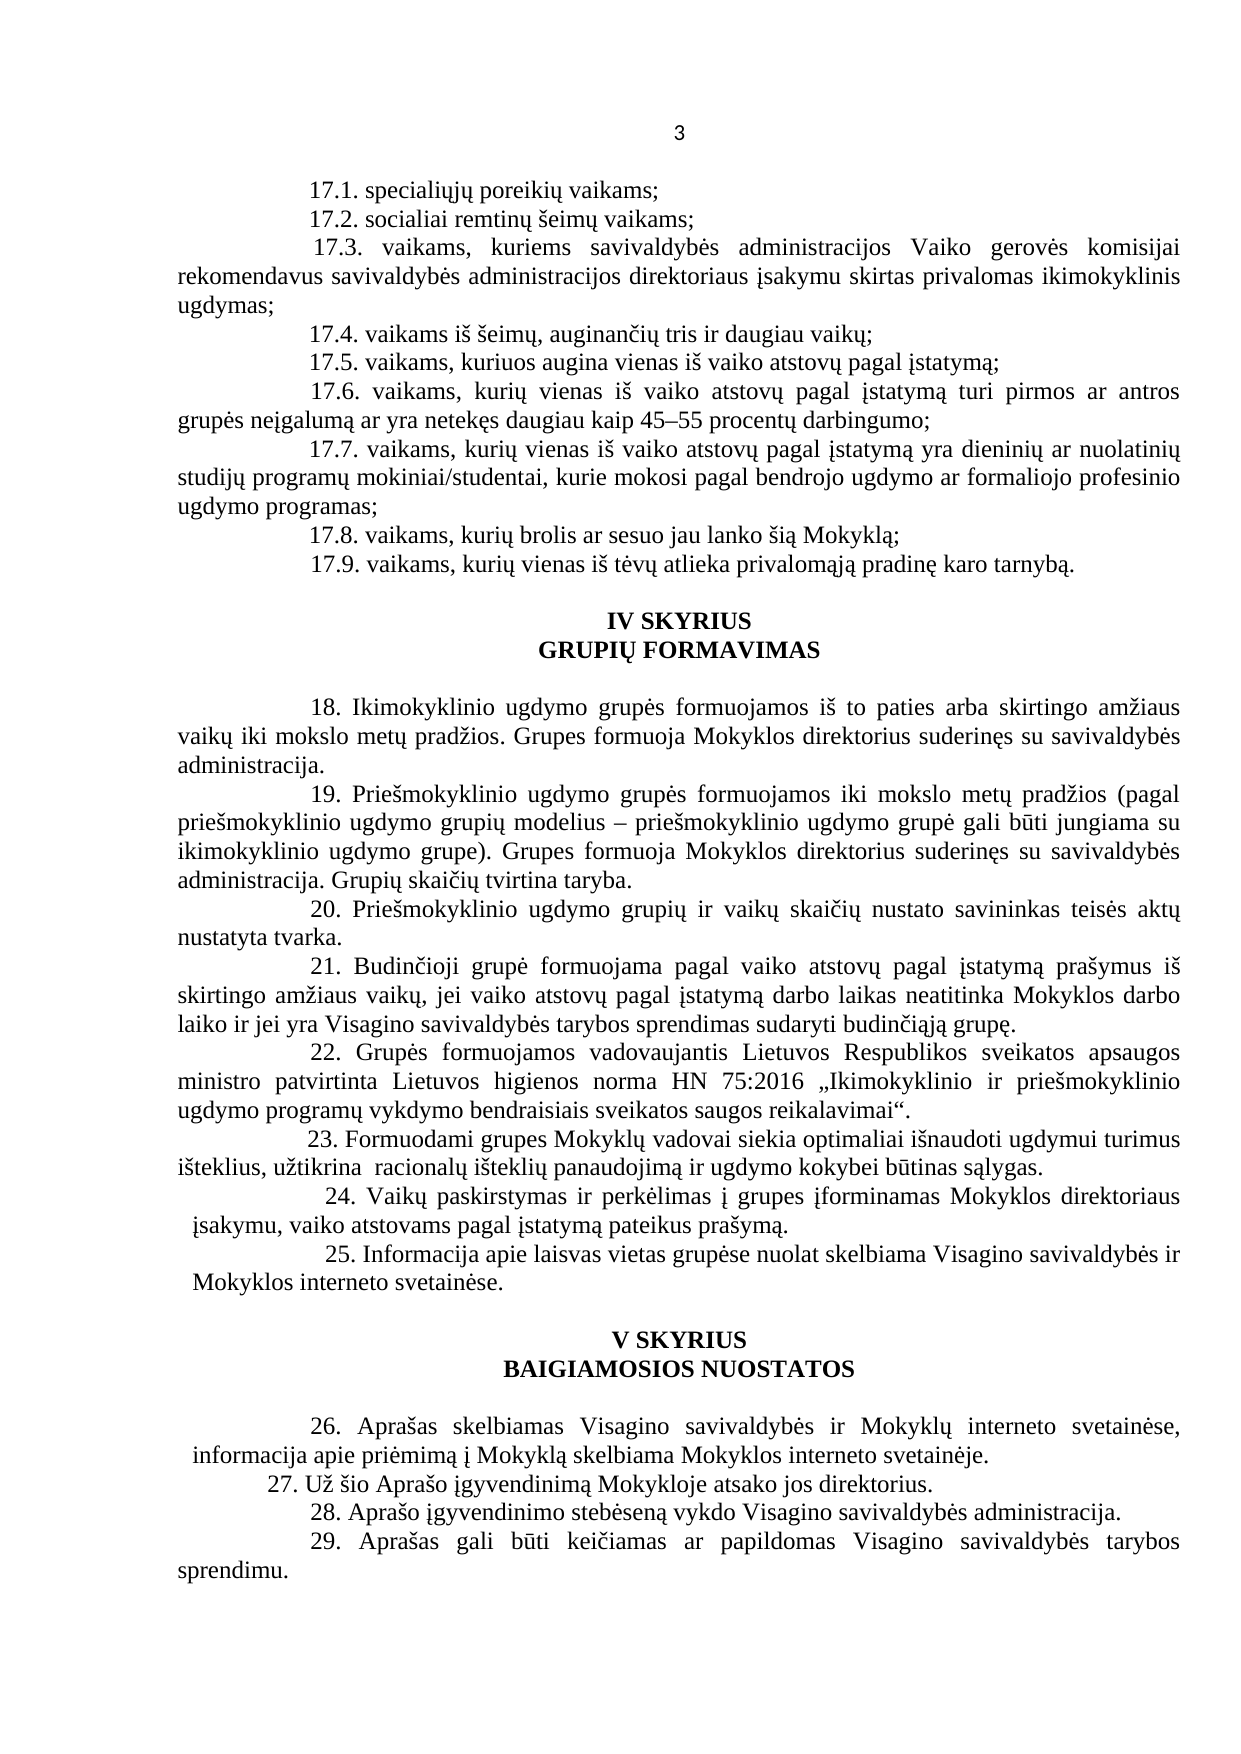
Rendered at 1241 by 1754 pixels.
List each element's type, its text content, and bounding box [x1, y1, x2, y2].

text GRUPIŲ FORMAVIMAS [177, 635, 1181, 664]
text IV SKYRIUS [177, 606, 1181, 635]
text 25. Informacija apie laisvas vietas grupėse nuolat skelbiama Visagino savivaldybės ir Mokyklos interneto svetainėse. [192, 1239, 1181, 1296]
text 21. Budinčioji grupė formuojama pagal vaiko atstovų pagal įstatymą prašymus iš skirtingo amžiaus vaikų, jei vaiko atstovų pagal įstatymą darbo laikas neatitinka Mokyklos darbo laiko ir jei yra Visagino savivaldybės tarybos sprendimas sudaryti budinčiąją grupę. [177, 951, 1181, 1037]
text 23. Formuodami grupes Mokyklų vadovai siekia optimaliai išnaudoti ugdymui turimus išteklius, užtikrina racionalų išteklių panaudojimą ir ugdymo kokybei būtinas sąlygas. [177, 1124, 1181, 1181]
text 17.6. vaikams, kurių vienas iš vaiko atstovų pagal įstatymą turi pirmos ar antros grupės neįgalumą ar yra netekęs daugiau kaip 45–55 procentų darbingumo; [177, 376, 1181, 434]
text 17.1. specialiųjų poreikių vaikams; [308, 175, 1181, 204]
text 17.5. vaikams, kuriuos augina vienas iš vaiko atstovų pagal įstatymą; [308, 347, 1181, 376]
text BAIGIAMOSIOS NUOSTATOS [177, 1354, 1181, 1382]
text 29. Aprašas gali būti keičiamas ar papildomas Visagino savivaldybės tarybos sprendimu. [177, 1526, 1181, 1584]
text 22. Grupės formuojamos vadovaujantis Lietuvos Respublikos sveikatos apsaugos ministro patvirtinta Lietuvos higienos norma HN 75:2016 „Ikimokyklinio ir priešmokyklinio ugdymo programų vykdymo bendraisiais sveikatos saugos reikalavimai“. [177, 1037, 1181, 1124]
text 17.8. vaikams, kurių brolis ar sesuo jau lanko šią Mokyklą; [308, 520, 1181, 549]
text 18. Ikimokyklinio ugdymo grupės formuojamos iš to paties arba skirtingo amžiaus vaikų iki mokslo metų pradžios. Grupes formuoja Mokyklos direktorius suderinęs su savivaldybės administracija. [177, 692, 1181, 779]
text V SKYRIUS [177, 1325, 1181, 1354]
text 17.2. socialiai remtinų šeimų vaikams; [308, 204, 1181, 232]
text 17.3. vaikams, kuriems savivaldybės administracijos Vaiko gerovės komisijai rekomendavus savivaldybės administracijos direktoriaus įsakymu skirtas privalomas ikimokyklinis ugdymas; [177, 232, 1181, 319]
text 19. Priešmokyklinio ugdymo grupės formuojamos iki mokslo metų pradžios (pagal priešmokyklinio ugdymo grupių modelius – priešmokyklinio ugdymo grupė gali būti jungiama su ikimokyklinio ugdymo grupe). Grupes formuoja Mokyklos direktorius suderinęs su savivaldybės administracija. Grupių skaičių tvirtina taryba. [177, 779, 1181, 894]
text 28. Aprašo įgyvendinimo stebėseną vykdo Visagino savivaldybės administracija. [177, 1497, 1181, 1526]
text 17.4. vaikams iš šeimų, auginančių tris ir daugiau vaikų; [308, 319, 1181, 347]
text 27. Už šio Aprašo įgyvendinimą Mokykloje atsako jos direktorius. [192, 1469, 1181, 1497]
text 20. Priešmokyklinio ugdymo grupių ir vaikų skaičių nustato savininkas teisės aktų nustatyta tvarka. [177, 894, 1181, 951]
text 17.7. vaikams, kurių vienas iš vaiko atstovų pagal įstatymą yra dieninių ar nuolatinių studijų programų mokiniai/studentai, kurie mokosi pagal bendrojo ugdymo ar formaliojo profesinio ugdymo programas; [177, 434, 1181, 520]
text 17.9. vaikams, kurių vienas iš tėvų atlieka privalomąją pradinę karo tarnybą. [310, 549, 1181, 577]
text 26. Aprašas skelbiamas Visagino savivaldybės ir Mokyklų interneto svetainėse, informacija apie priėmimą į Mokyklą skelbiama Mokyklos interneto svetainėje. [192, 1411, 1181, 1469]
text 24. Vaikų paskirstymas ir perkėlimas į grupes įforminamas Mokyklos direktoriaus įsakymu, vaiko atstovams pagal įstatymą pateikus prašymą. [192, 1181, 1181, 1239]
